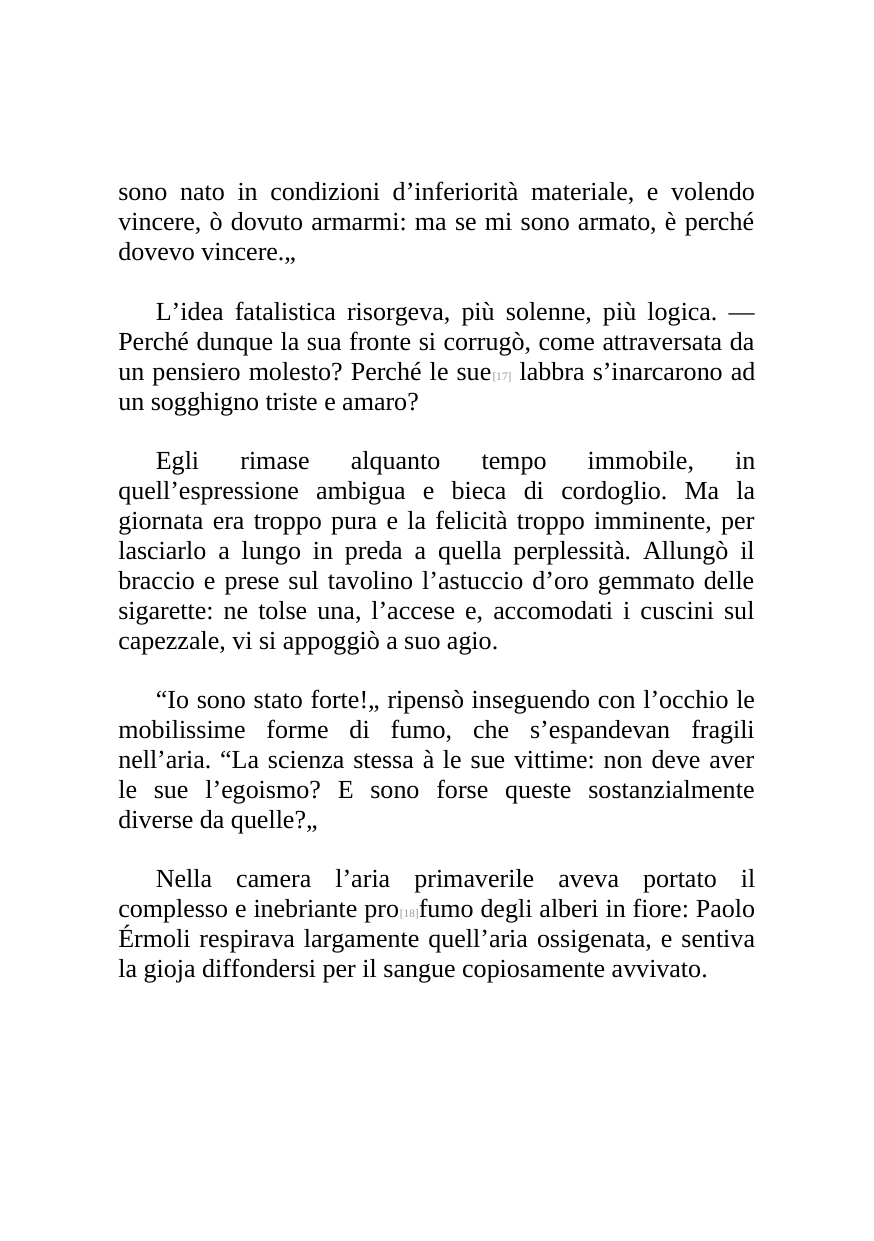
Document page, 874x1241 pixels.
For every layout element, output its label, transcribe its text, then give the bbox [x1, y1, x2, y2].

text Nella camera l’aria primaverile aveva portato il complesso e inebriante pro[18]fumo degli alberi in fiore: Paolo Érmoli respirava largamente quell’aria ossigenata, e sentiva la gioja diffondersi per il sangue copiosamente avvivato. [118, 863, 756, 983]
text Egli rimase alquanto tempo immobile, in quell’espressione ambigua e bieca di cordoglio. Ma la giornata era troppo pura e la felicità troppo imminente, per lasciarlo a lungo in preda a quella perplessità. Allungò il braccio e prese sul tavolino l’astuccio d’oro gemmato delle sigarette: ne tolse una, l’accese e, accomodati i cuscini sul capezzale, vi si appoggiò a suo agio. [118, 445, 756, 655]
text sono nato in condizioni d’inferiorità materiale, e volendo vincere, ò dovuto armarmi: ma se mi sono armato, è perché dovevo vincere.„ [118, 176, 756, 266]
text “Io sono stato forte!„ ripensò inseguendo con l’occhio le mobilissime forme di fumo, che s’espandevan fragili nell’aria. “La scienza stessa à le sue vittime: non deve aver le sue l’egoismo? E sono forse queste sostanzialmente diverse da quelle?„ [118, 684, 756, 834]
text L’idea fatalistica risorgeva, più solenne, più logica. — Perché dunque la sua fronte si corrugò, come attraversata da un pensiero molesto? Perché le sue[17] labbra s’inarcarono ad un sogghigno triste e amaro? [118, 296, 756, 416]
